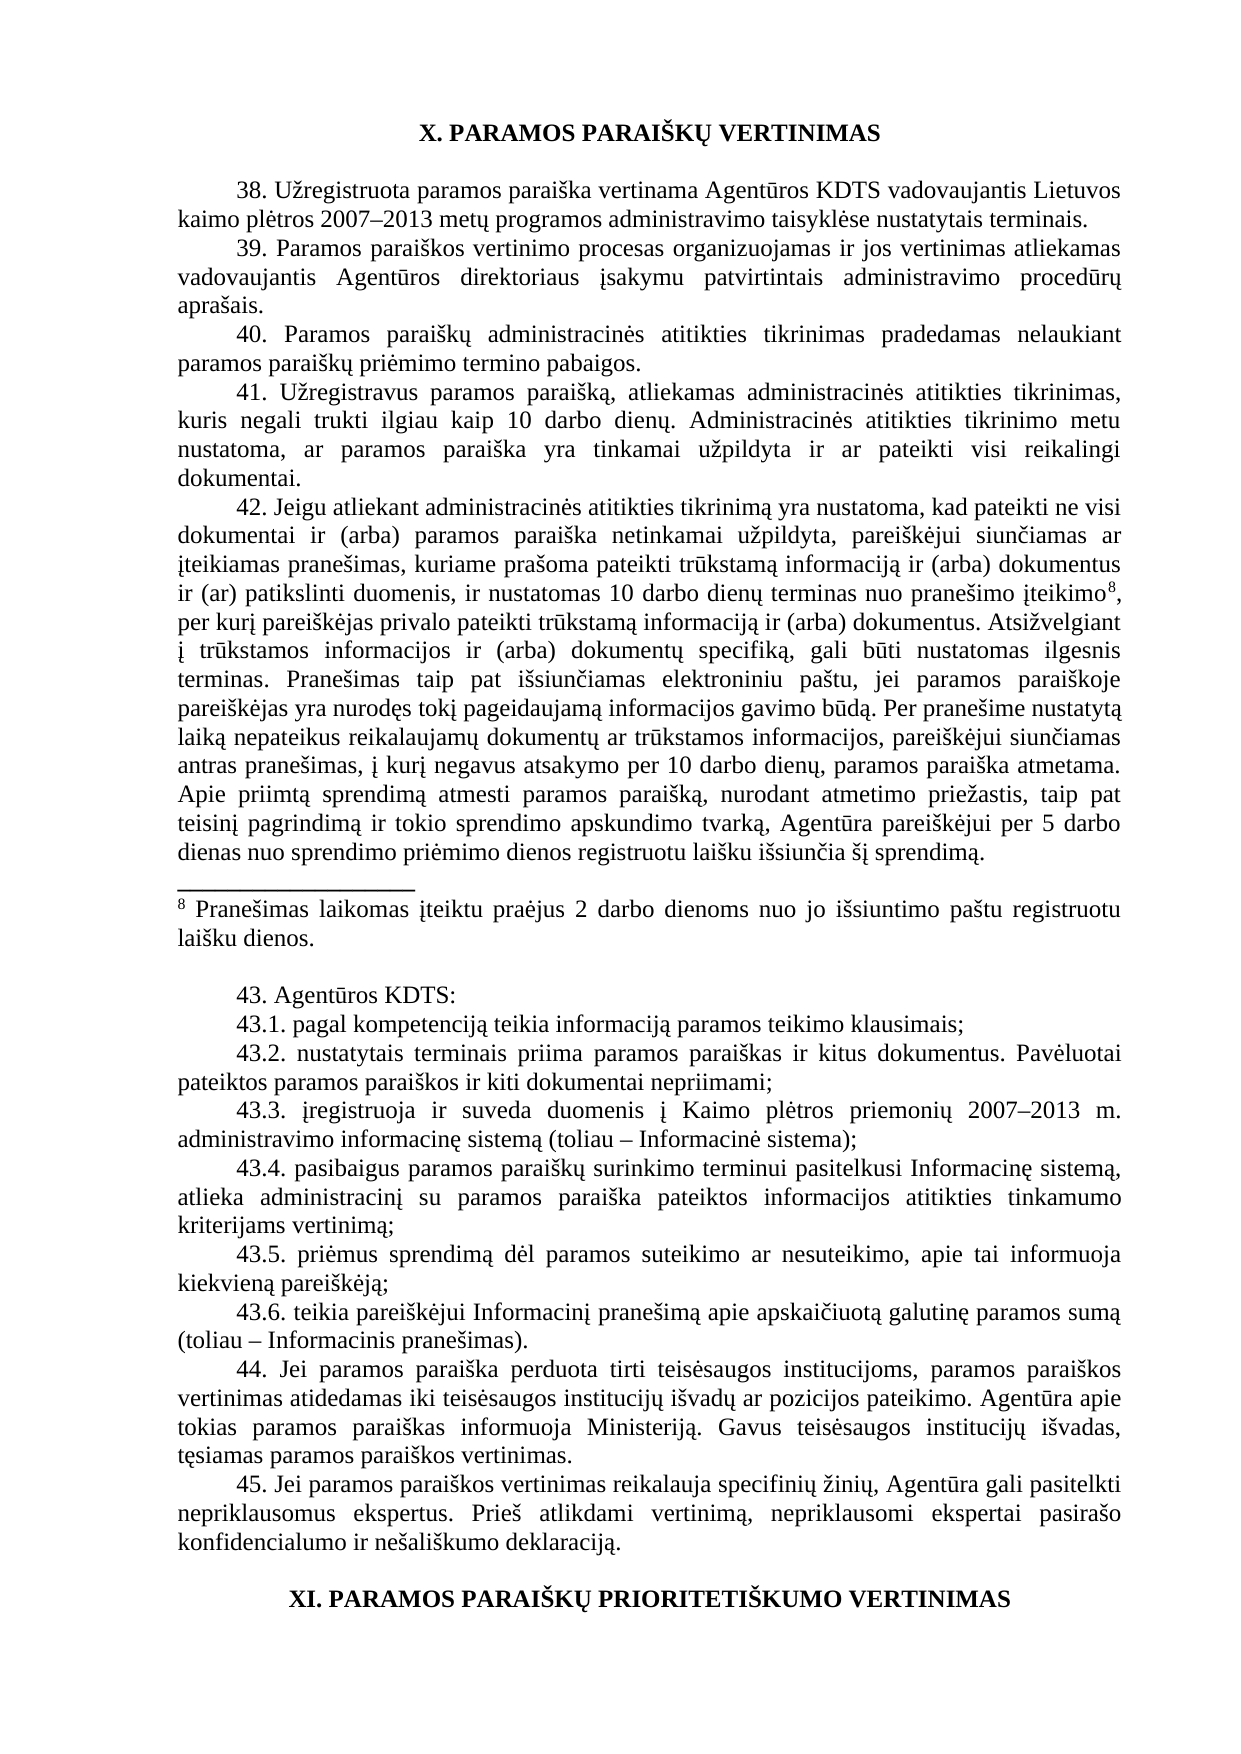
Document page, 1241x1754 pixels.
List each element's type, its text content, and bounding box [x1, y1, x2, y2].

text 38. Užregistruota paramos paraiška vertinama Agentūros KDTS vadovaujantis Lietuvos kaimo plėtros 2007–2013 metų programos administravimo taisyklėse nustatytais terminais. [177, 176, 1122, 233]
text 39. Paramos paraiškos vertinimo procesas organizuojamas ir jos vertinimas atliekamas vadovaujantis Agentūros direktoriaus įsakymu patvirtintais administravimo procedūrų aprašais. [177, 233, 1122, 319]
text 45. Jei paramos paraiškos vertinimas reikalauja specifinių žinių, Agentūra gali pasitelkti nepriklausomus ekspertus. Prieš atlikdami vertinimą, nepriklausomi ekspertai pasirašo konfidencialumo ir nešališkumo deklaraciją. [177, 1469, 1122, 1556]
text 43.5. priėmus sprendimą dėl paramos suteikimo ar nesuteikimo, apie tai informuoja kiekvieną pareiškėją; [177, 1239, 1122, 1297]
text 41. Užregistravus paramos paraišką, atliekamas administracinės atitikties tikrinimas, kuris negali trukti ilgiau kaip 10 darbo dienų. Administracinės atitikties tikrinimo metu nustatoma, ar paramos paraiška yra tinkamai užpildyta ir ar pateikti visi reikalingi dokumentai. [177, 377, 1122, 492]
text 43. Agentūros KDTS: [177, 981, 1122, 1009]
text 44. Jei paramos paraiška perduota tirti teisėsaugos institucijoms, paramos paraiškos vertinimas atidedamas iki teisėsaugos institucijų išvadų ar pozicijos pateikimo. Agentūra apie tokias paramos paraiškas informuoja Ministeriją. Gavus teisėsaugos institucijų išvadas, tęsiamas paramos paraiškos vertinimas. [177, 1354, 1122, 1469]
text 43.4. pasibaigus paramos paraiškų surinkimo terminui pasitelkusi Informacinę sistemą, atlieka administracinį su paramos paraiška pateiktos informacijos atitikties tinkamumo kriterijams vertinimą; [177, 1153, 1122, 1239]
text 43.2. nustatytais terminais priima paramos paraiškas ir kitus dokumentus. Pavėluotai pateiktos paramos paraiškos ir kiti dokumentai nepriimami; [177, 1038, 1122, 1096]
text X. PARAMOS PARAIŠKŲ VERTINIMAS [177, 118, 1122, 147]
text 43.1. pagal kompetenciją teikia informaciją paramos teikimo klausimais; [177, 1009, 1122, 1038]
text 43.3. įregistruoja ir suveda duomenis į Kaimo plėtros priemonių 2007–2013 m. administravimo informacinę sistemą (toliau – Informacinė sistema); [177, 1096, 1122, 1153]
text 8 Pranešimas laikomas įteiktu praėjus 2 darbo dienoms nuo jo išsiuntimo paštu registruotu laišku dienos. [177, 894, 1122, 952]
text ___________________ [177, 866, 1122, 894]
text XI. PARAMOS PARAIŠKŲ PRIORITETIŠKUMO VERTINIMAS [177, 1584, 1122, 1613]
text 42. Jeigu atliekant administracinės atitikties tikrinimą yra nustatoma, kad pateikti ne visi dokumentai ir (arba) paramos paraiška netinkamai užpildyta, pareiškėjui siunčiamas ar įteikiamas pranešimas, kuriame prašoma pateikti trūkstamą informaciją ir (arba) dokumentus ir (ar) patikslinti duomenis, ir nustatomas 10 darbo dienų terminas nuo pranešimo įteikimo8, per kurį pareiškėjas privalo pateikti trūkstamą informaciją ir (arba) dokumentus. Atsižvelgiant į trūkstamos informacijos ir (arba) dokumentų specifiką, gali būti nustatomas ilgesnis terminas. Pranešimas taip pat išsiunčiamas elektroniniu paštu, jei paramos paraiškoje pareiškėjas yra nurodęs tokį pageidaujamą informacijos gavimo būdą. Per pranešime nustatytą laiką nepateikus reikalaujamų dokumentų ar trūkstamos informacijos, pareiškėjui siunčiamas antras pranešimas, į kurį negavus atsakymo per 10 darbo dienų, paramos paraiška atmetama. Apie priimtą sprendimą atmesti paramos paraišką, nurodant atmetimo priežastis, taip pat teisinį pagrindimą ir tokio sprendimo apskundimo tvarką, Agentūra pareiškėjui per 5 darbo dienas nuo sprendimo priėmimo dienos registruotu laišku išsiunčia šį sprendimą. [177, 492, 1122, 866]
text 43.6. teikia pareiškėjui Informacinį pranešimą apie apskaičiuotą galutinę paramos sumą (toliau – Informacinis pranešimas). [177, 1297, 1122, 1354]
text 40. Paramos paraiškų administracinės atitikties tikrinimas pradedamas nelaukiant paramos paraiškų priėmimo termino pabaigos. [177, 319, 1122, 377]
